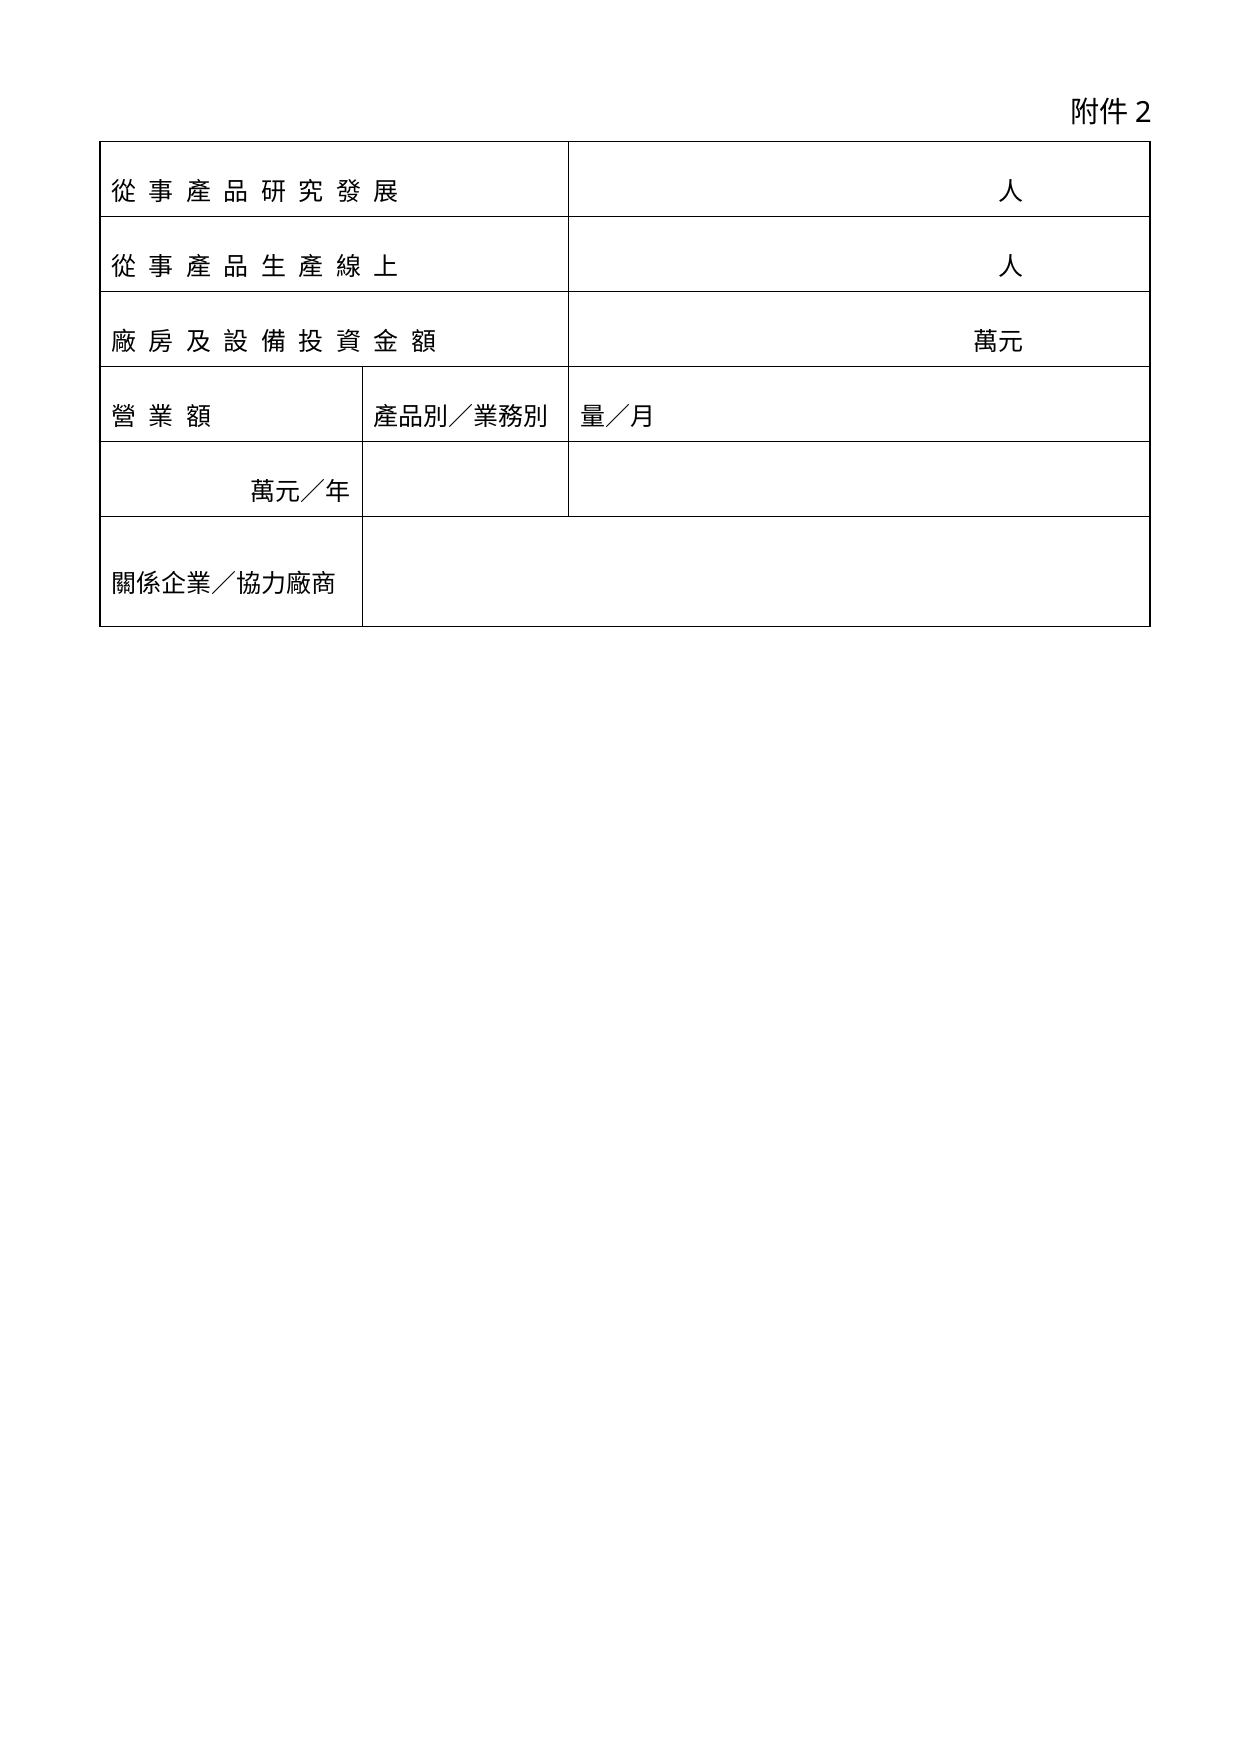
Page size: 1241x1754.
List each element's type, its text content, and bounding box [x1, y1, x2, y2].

table_cell 人 [569, 217, 1149, 291]
table_cell [569, 442, 1149, 516]
table_cell 營 業 額 [101, 367, 362, 441]
table_cell 關係企業／協力廠商 [101, 517, 362, 626]
table_cell 從 事 產 品 生 產 線 上 [101, 217, 568, 291]
table_cell [363, 517, 1149, 626]
table_cell 量／月 [569, 367, 1149, 441]
table_cell [363, 442, 568, 516]
table_cell 從 事 產 品 研 究 發 展 [101, 142, 568, 216]
table_cell 萬元 [569, 292, 1149, 366]
table_cell 萬元／年 [101, 442, 362, 516]
table_cell 產品別／業務別 [363, 367, 568, 441]
table_cell 人 [569, 142, 1149, 216]
table_cell 廠 房 及 設 備 投 資 金 額 [101, 292, 568, 366]
